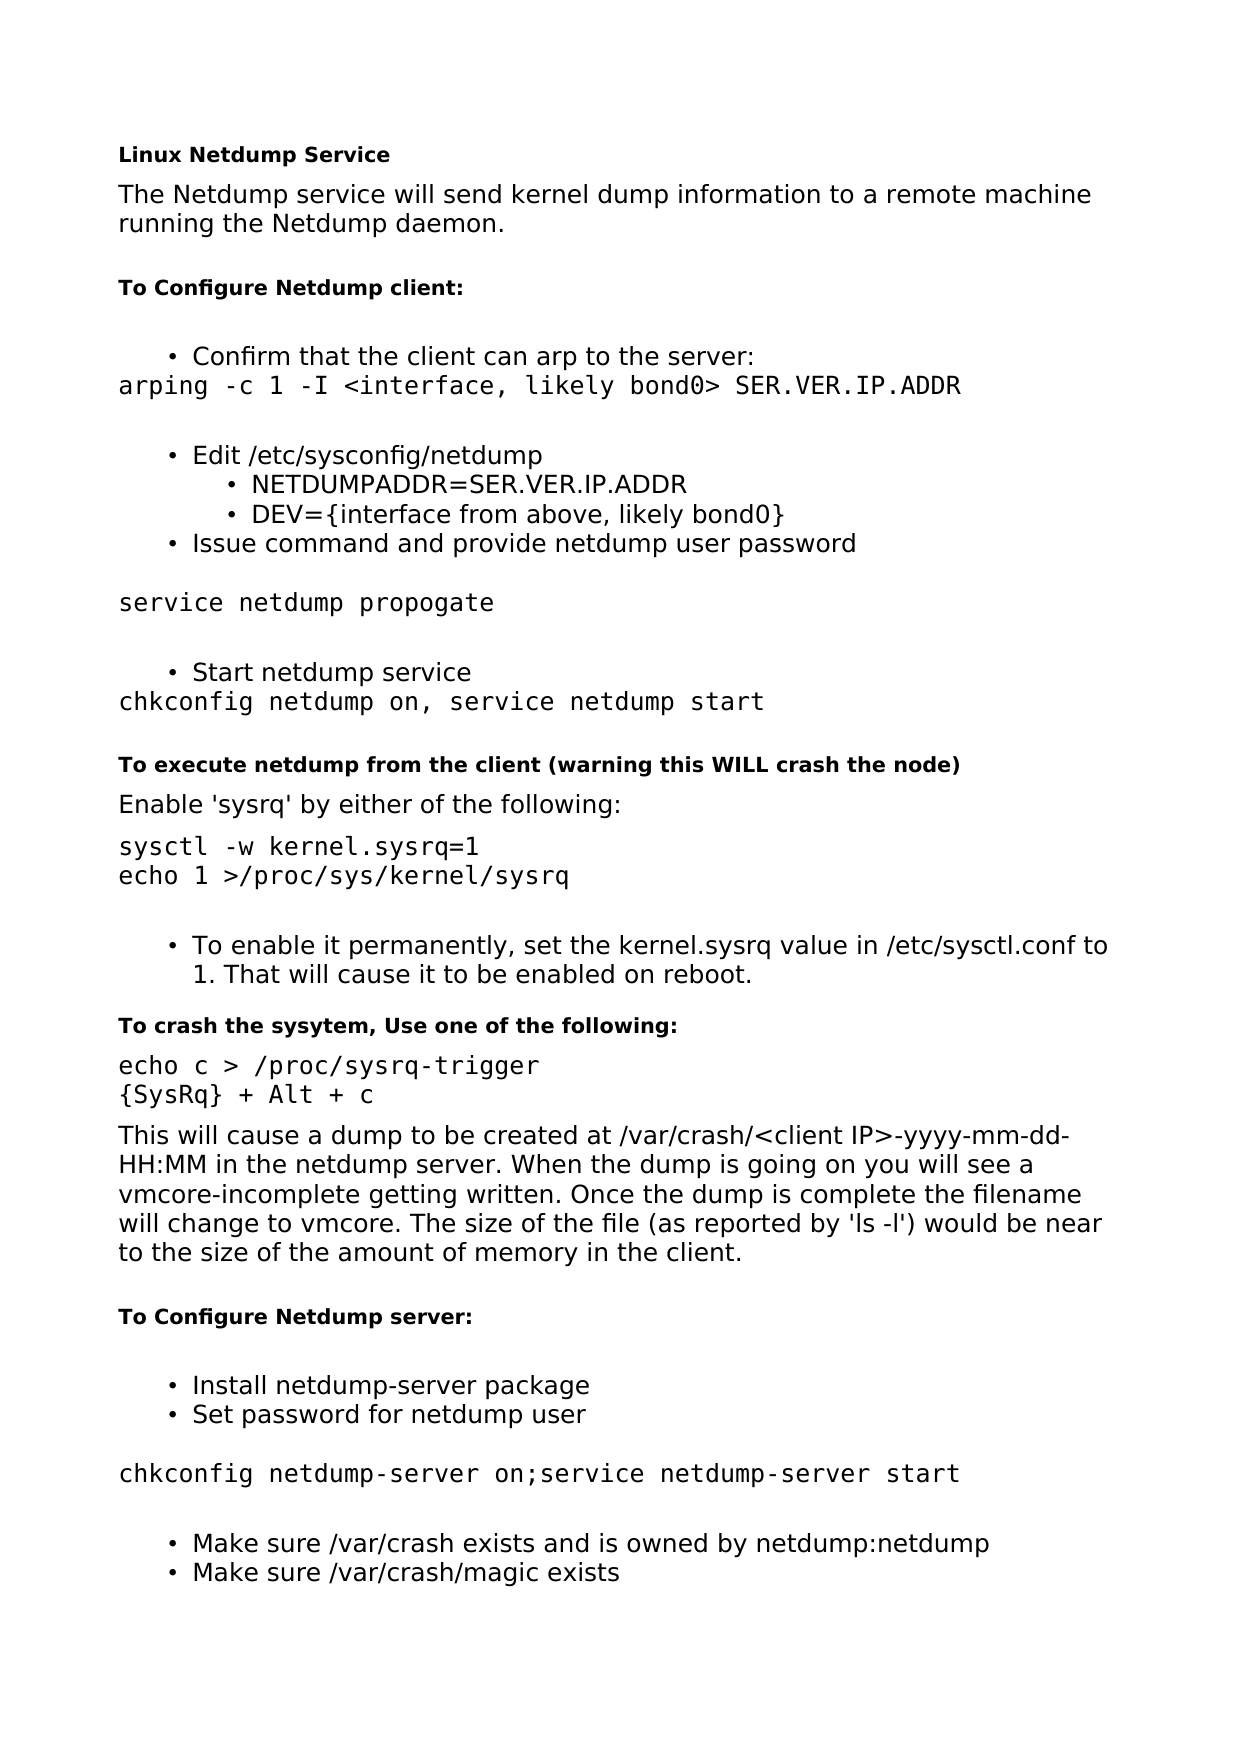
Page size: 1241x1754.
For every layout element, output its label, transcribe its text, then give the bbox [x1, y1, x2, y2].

text arping -c 1 -I <interface, likely bond0> SER.VER.IP.ADDR [118, 371, 1122, 400]
list Set password for netdump user [177, 1400, 1122, 1429]
list DEV={interface from above, likely bond0} [236, 500, 1122, 529]
subtitle To execute netdump from the client (warning this WILL crash the node) [118, 753, 1122, 777]
list Edit /etc/sysconfig/netdump [177, 442, 1122, 471]
list Install netdump-server package [177, 1371, 1122, 1400]
list Make sure /var/crash exists and is owned by netdump:netdump [177, 1529, 1122, 1558]
text The Netdump service will send kernel dump information to a remote machine running the Netdump daemon. [118, 180, 1122, 238]
text echo c > /proc/sysrq-trigger {SysRq} + Alt + c [118, 1051, 1122, 1110]
list To enable it permanently, set the kernel.sysrq value in /etc/sysctl.conf to 1. That will cause it to be enabled on reboot. [177, 931, 1122, 989]
text Enable 'sysrq' by either of the following: [118, 790, 1122, 819]
text service netdump propogate [118, 588, 1122, 617]
text sysctl -w kernel.sysrq=1 echo 1 >/proc/sys/kernel/sysrq [118, 832, 1122, 890]
list Start netdump service [177, 658, 1122, 687]
list NETDUMPADDR=SER.VER.IP.ADDR [236, 471, 1122, 500]
text This will cause a dump to be created at /var/crash/<client IP>-yyyy-mm-dd-HH:MM in the netdump server. When the dump is going on you will see a vmcore-incomplete getting written. Once the dump is complete the filename will change to vmcore. The size of the file (as reported by 'ls -l') would be near to the size of the amount of memory in the client. [118, 1121, 1122, 1267]
subtitle To Configure Netdump server: [118, 1305, 1122, 1329]
subtitle To Configure Netdump client: [118, 276, 1122, 300]
text chkconfig netdump-server on;service netdump-server start [118, 1459, 1122, 1488]
text chkconfig netdump on, service netdump start [118, 687, 1122, 716]
list Confirm that the client can arp to the server: [177, 342, 1122, 371]
subtitle To crash the sysytem, Use one of the following: [118, 1014, 1122, 1039]
subtitle Linux Netdump Service [118, 143, 1122, 167]
list Make sure /var/crash/magic exists [177, 1558, 1122, 1588]
list Issue command and provide netdump user password [177, 529, 1122, 558]
